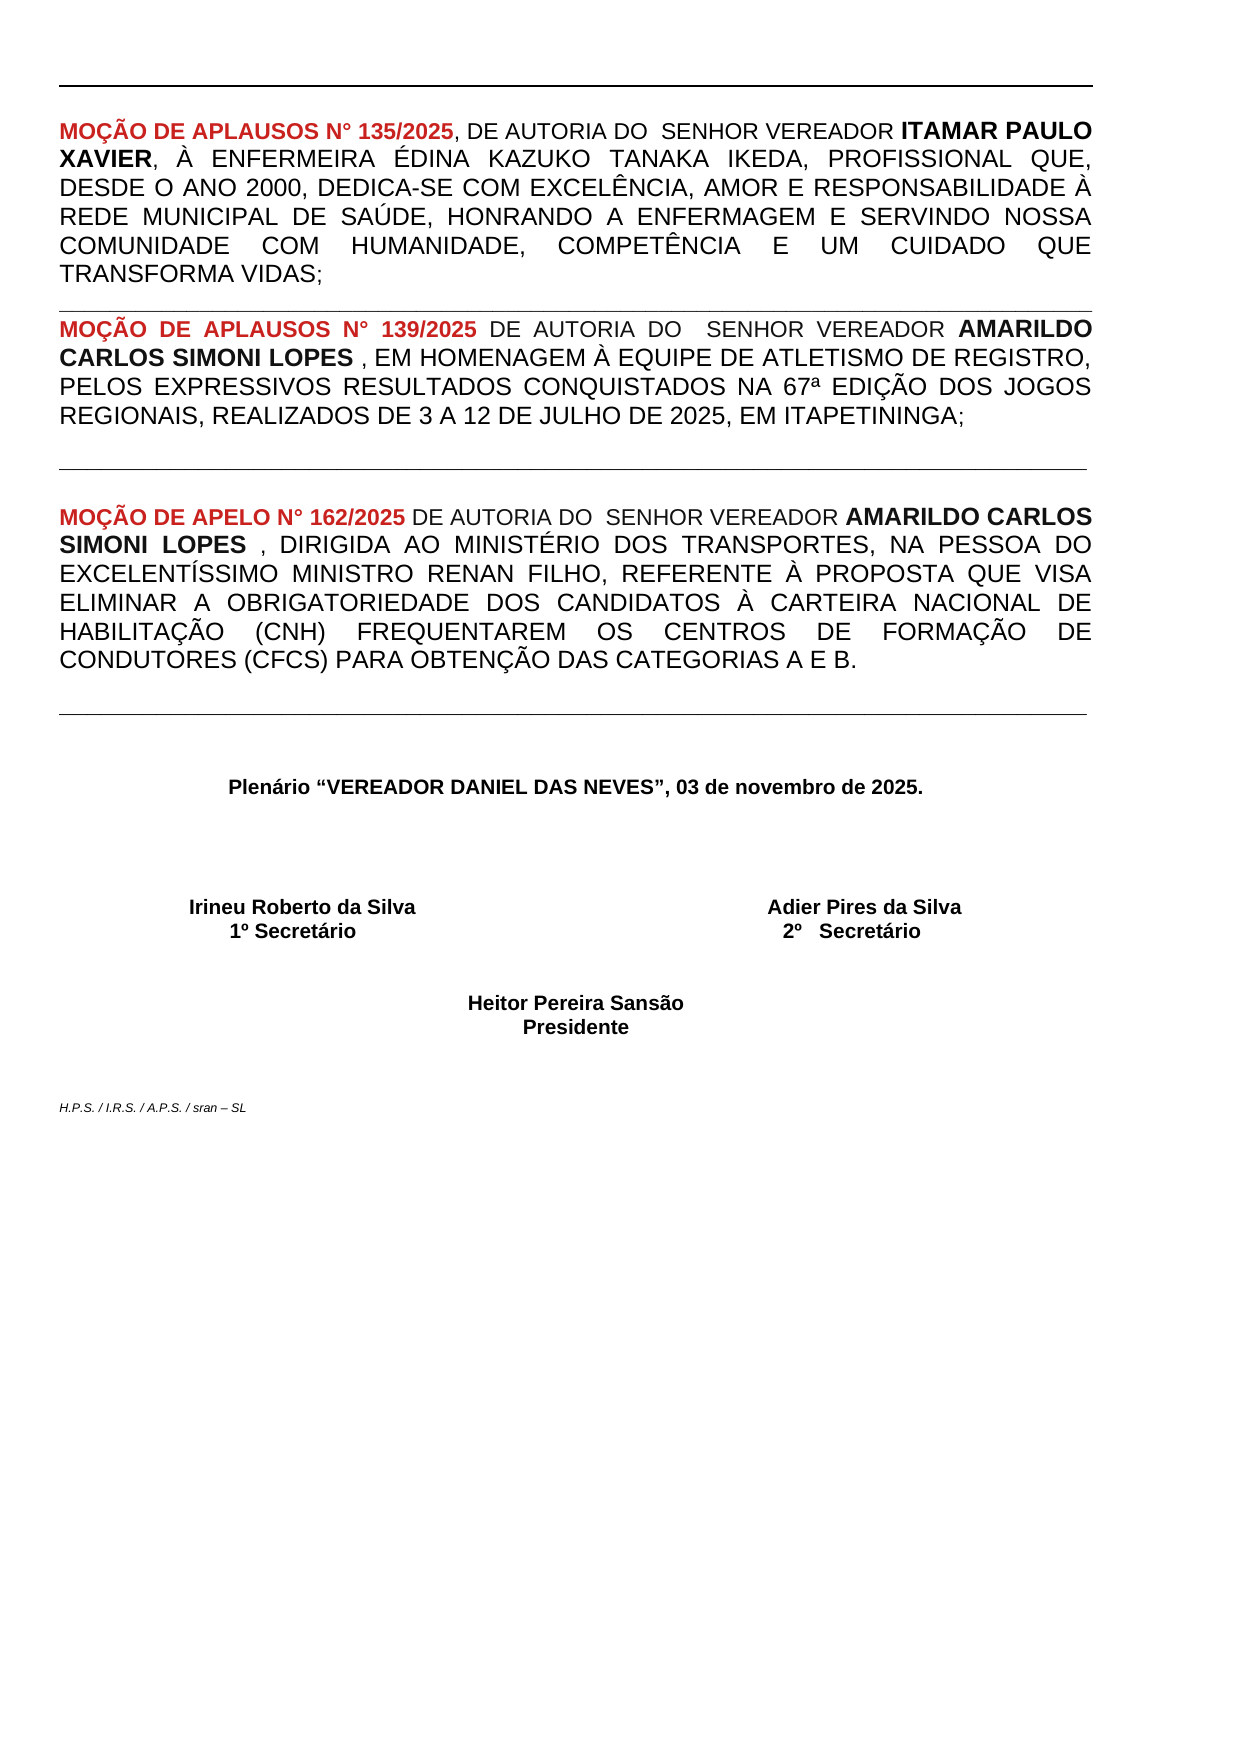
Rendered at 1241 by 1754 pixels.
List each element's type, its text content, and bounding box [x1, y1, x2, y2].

text Irineu Roberto da Silva Adier Pires da Silva [59, 895, 1093, 919]
text __________________________________________________________________________ [59, 444, 1093, 473]
text MOÇÃO DE APELO N° 162/2025 DE AUTORIA DO SENHOR VEREADOR AMARILDO CARLOS SIMONI LOPES , DIRIGIDA AO MINISTÉRIO DOS TRANSPORTES, NA PESSOA DO EXCELENTÍSSIMO MINISTRO RENAN FILHO, REFERENTE À PROPOSTA QUE VISA ELIMINAR A OBRIGATORIEDADE DOS CANDIDATOS À CARTEIRA NACIONAL DE HABILITAÇÃO (CNH) FREQUENTAREM OS CENTROS DE FORMAÇÃO DE CONDUTORES (CFCS) PARA OBTENÇÃO DAS CATEGORIAS A E B. [59, 502, 1093, 674]
text Presidente [59, 1014, 1093, 1038]
text 1º Secretário 2º Secretário [59, 919, 1093, 943]
text MOÇÃO DE APLAUSOS N° 135/2025, DE AUTORIA DO SENHOR VEREADOR ITAMAR PAULO XAVIER, À ENFERMEIRA ÉDINA KAZUKO TANAKA IKEDA, PROFISSIONAL QUE, DESDE O ANO 2000, DEDICA-SE COM EXCELÊNCIA, AMOR E RESPONSABILIDADE À REDE MUNICIPAL DE SAÚDE, HONRANDO A ENFERMAGEM E SERVINDO NOSSA COMUNIDADE COM HUMANIDADE, COMPETÊNCIA E UM CUIDADO QUE TRANSFORMA VIDAS; [59, 116, 1093, 288]
text H.P.S. / I.R.S. / A.P.S. / sran – SL [59, 1101, 1093, 1115]
text MOÇÃO DE APLAUSOS N° 139/2025 DE AUTORIA DO SENHOR VEREADOR AMARILDO CARLOS SIMONI LOPES , EM HOMENAGEM À EQUIPE DE ATLETISMO DE REGISTRO, PELOS EXPRESSIVOS RESULTADOS CONQUISTADOS NA 67ª EDIÇÃO DOS JOGOS REGIONAIS, REALIZADOS DE 3 A 12 DE JULHO DE 2025, EM ITAPETININGA; [59, 314, 1093, 429]
text Plenário “VEREADOR DANIEL DAS NEVES”, 03 de novembro de 2025. [59, 775, 1093, 799]
text __________________________________________________________________________ [59, 689, 1093, 717]
text Heitor Pereira Sansão [59, 991, 1093, 1014]
text _________________________________________________________________________________ [59, 288, 1093, 314]
